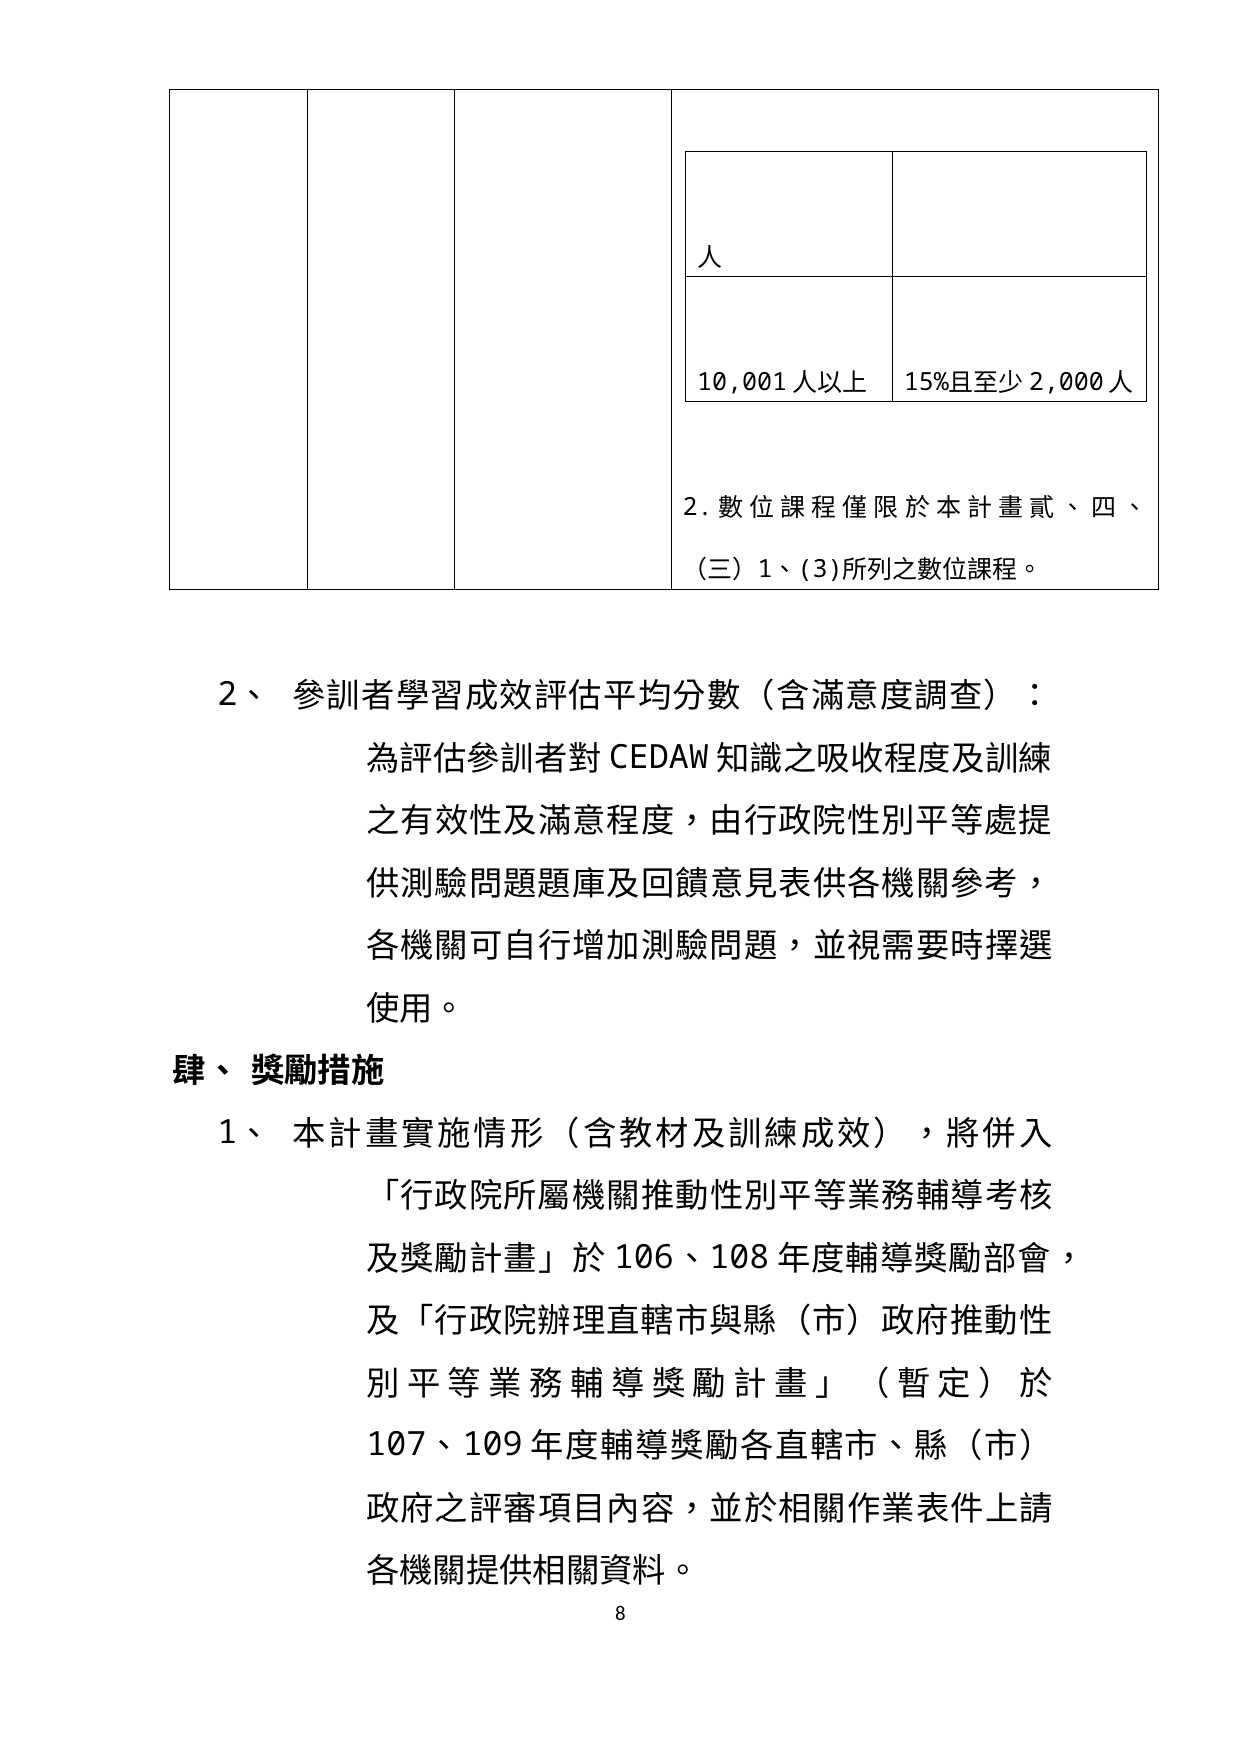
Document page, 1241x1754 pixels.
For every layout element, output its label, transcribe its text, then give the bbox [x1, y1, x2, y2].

table_cell [455, 90, 671, 589]
table_cell 2.數位課程僅限於本計畫貳、四、（三）1、(3)所列之數位課程。 [672, 90, 1158, 589]
table_cell 10,001人以上 [686, 277, 892, 401]
table_cell 15%且至少2,000人 [893, 277, 1146, 401]
table_cell [308, 90, 454, 589]
table_cell 人 [686, 152, 892, 276]
table_cell [170, 90, 307, 589]
list 本計畫實施情形（含教材及訓練成效），將併入「行政院所屬機關推動性別平等業務輔導考核及獎勵計畫」於106、108年度輔導獎勵部會，及「行政院辦理直轄市與縣（市）政府推動性別平等業務輔導獎勵計畫」（暫定）於107、109年度輔導獎勵各直轄市、縣（市）政府之評審項目內容，並於相關作業表件上請各機關提供相關資料。 [217, 1089, 1053, 1589]
list 獎勵措施 [173, 1026, 1053, 1089]
table_cell [893, 152, 1146, 276]
list 參訓者學習成效評估平均分數（含滿意度調查）：為評估參訓者對CEDAW知識之吸收程度及訓練之有效性及滿意程度，由行政院性別平等處提供測驗問題題庫及回饋意見表供各機關參考，各機關可自行增加測驗問題，並視需要時擇選使用。 [217, 651, 1053, 1026]
